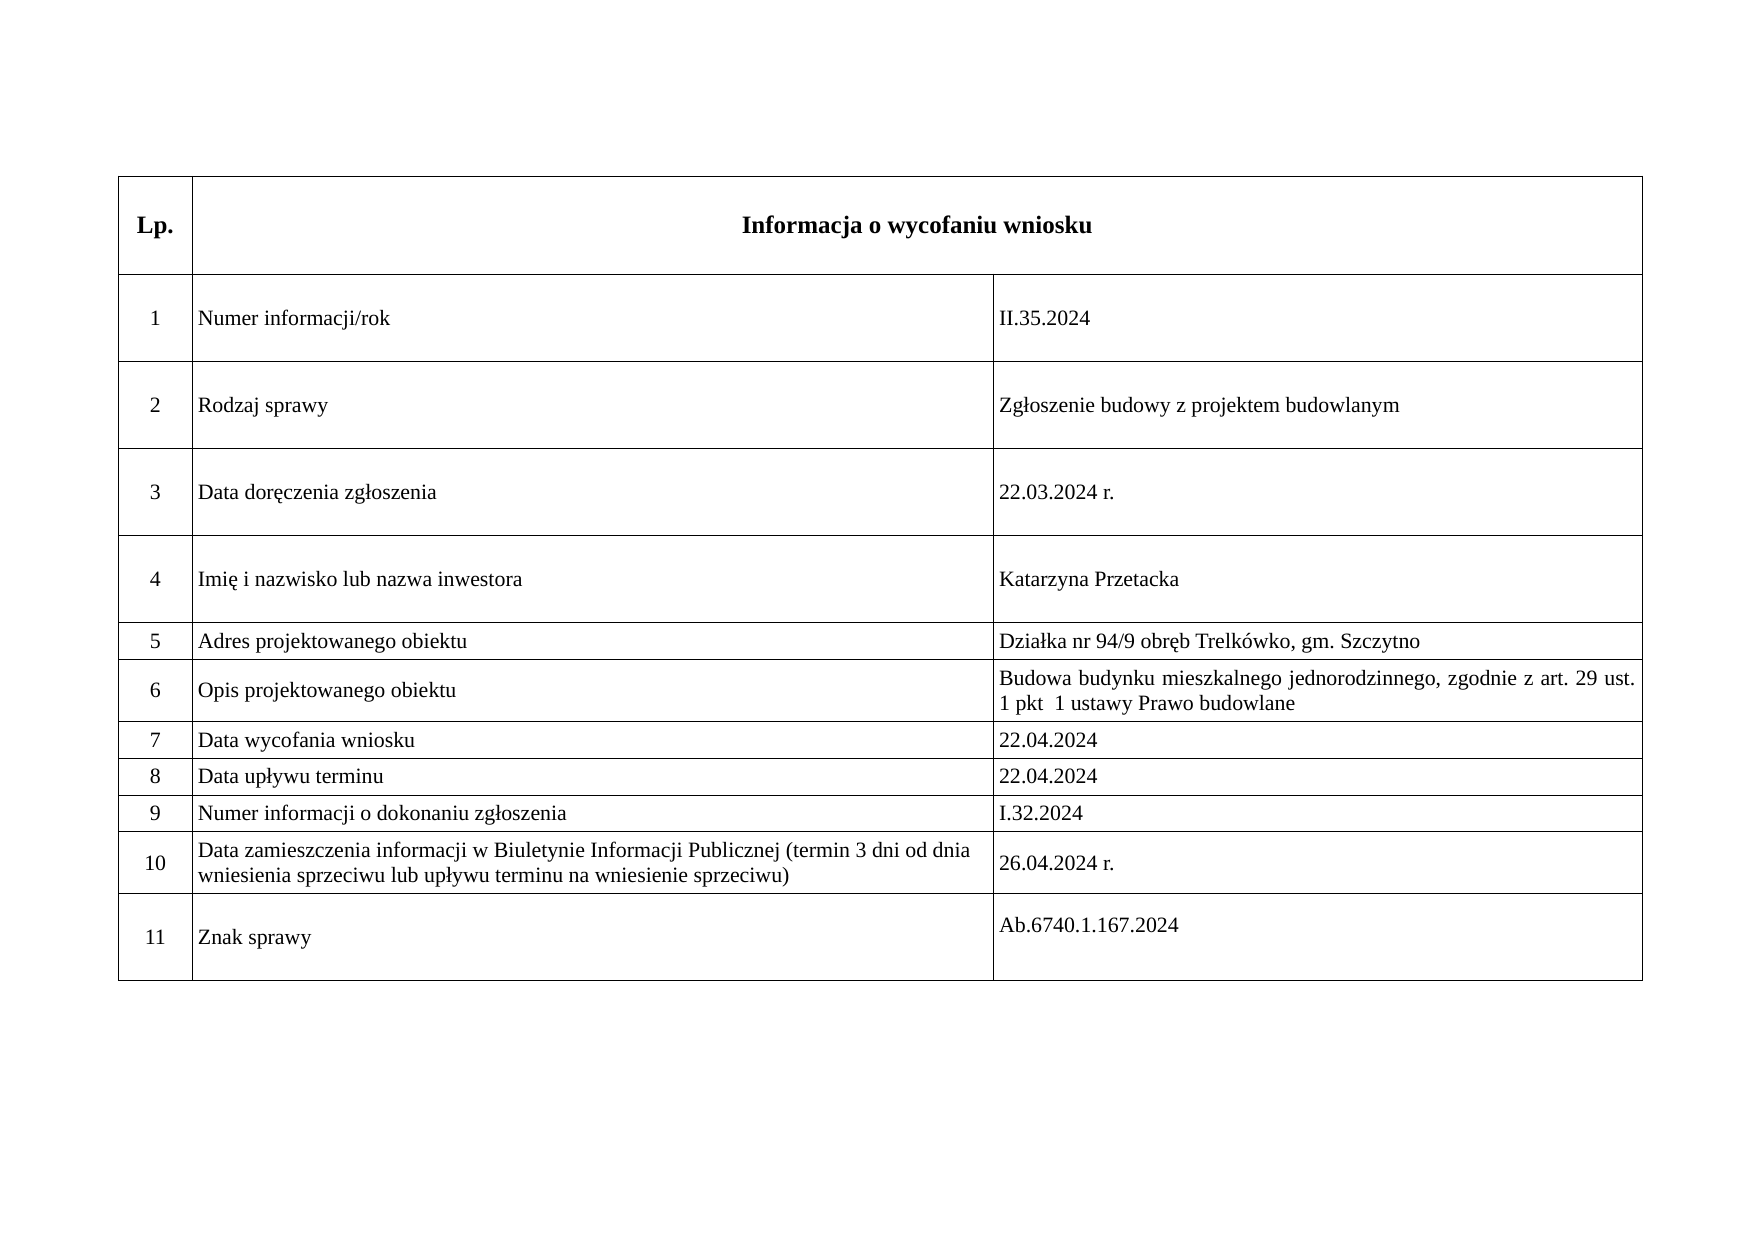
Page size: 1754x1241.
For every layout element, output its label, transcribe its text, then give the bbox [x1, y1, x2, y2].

table_cell 9 [119, 796, 192, 831]
table_cell 4 [119, 536, 192, 622]
table_cell 10 [119, 832, 192, 893]
table_header Lp. [119, 177, 192, 273]
table_cell 22.03.2024 r. [994, 449, 1642, 535]
table_cell Data doręczenia zgłoszenia [193, 449, 993, 535]
table_cell 3 [119, 449, 192, 535]
table_cell 26.04.2024 r. [994, 832, 1642, 893]
table_cell Numer informacji o dokonaniu zgłoszenia [193, 796, 993, 831]
table_cell Numer informacji/rok [193, 275, 993, 361]
table_cell Opis projektowanego obiektu [193, 660, 993, 721]
table_cell Data zamieszczenia informacji w Biuletynie Informacji Publicznej (termin 3 dni od dnia wniesienia sprzeciwu lub upływu terminu na wniesienie sprzeciwu) [193, 832, 993, 893]
table_cell I.32.2024 [994, 796, 1642, 831]
table_cell Data upływu terminu [193, 759, 993, 794]
table_cell Ab.6740.1.167.2024 [994, 894, 1642, 980]
table_cell Rodzaj sprawy [193, 362, 993, 448]
table_header Informacja o wycofaniu wniosku [193, 177, 1642, 273]
table_cell 6 [119, 660, 192, 721]
table_cell Imię i nazwisko lub nazwa inwestora [193, 536, 993, 622]
table_cell Data wycofania wniosku [193, 722, 993, 758]
table_cell 22.04.2024 [994, 722, 1642, 758]
table_cell Znak sprawy [193, 894, 993, 980]
table_cell Zgłoszenie budowy z projektem budowlanym [994, 362, 1642, 448]
table_cell 22.04.2024 [994, 759, 1642, 794]
table_cell Katarzyna Przetacka [994, 536, 1642, 622]
table_cell Adres projektowanego obiektu [193, 623, 993, 659]
table_cell Działka nr 94/9 obręb Trelkówko, gm. Szczytno [994, 623, 1642, 659]
table_cell 7 [119, 722, 192, 758]
table_cell 8 [119, 759, 192, 794]
table_cell II.35.2024 [994, 275, 1642, 361]
table_cell 1 [119, 275, 192, 361]
table_cell Budowa budynku mieszkalnego jednorodzinnego, zgodnie z art. 29 ust. 1 pkt 1 ustawy Prawo budowlane [994, 660, 1642, 721]
table_cell 2 [119, 362, 192, 448]
table_cell 11 [119, 894, 192, 980]
table_cell 5 [119, 623, 192, 659]
